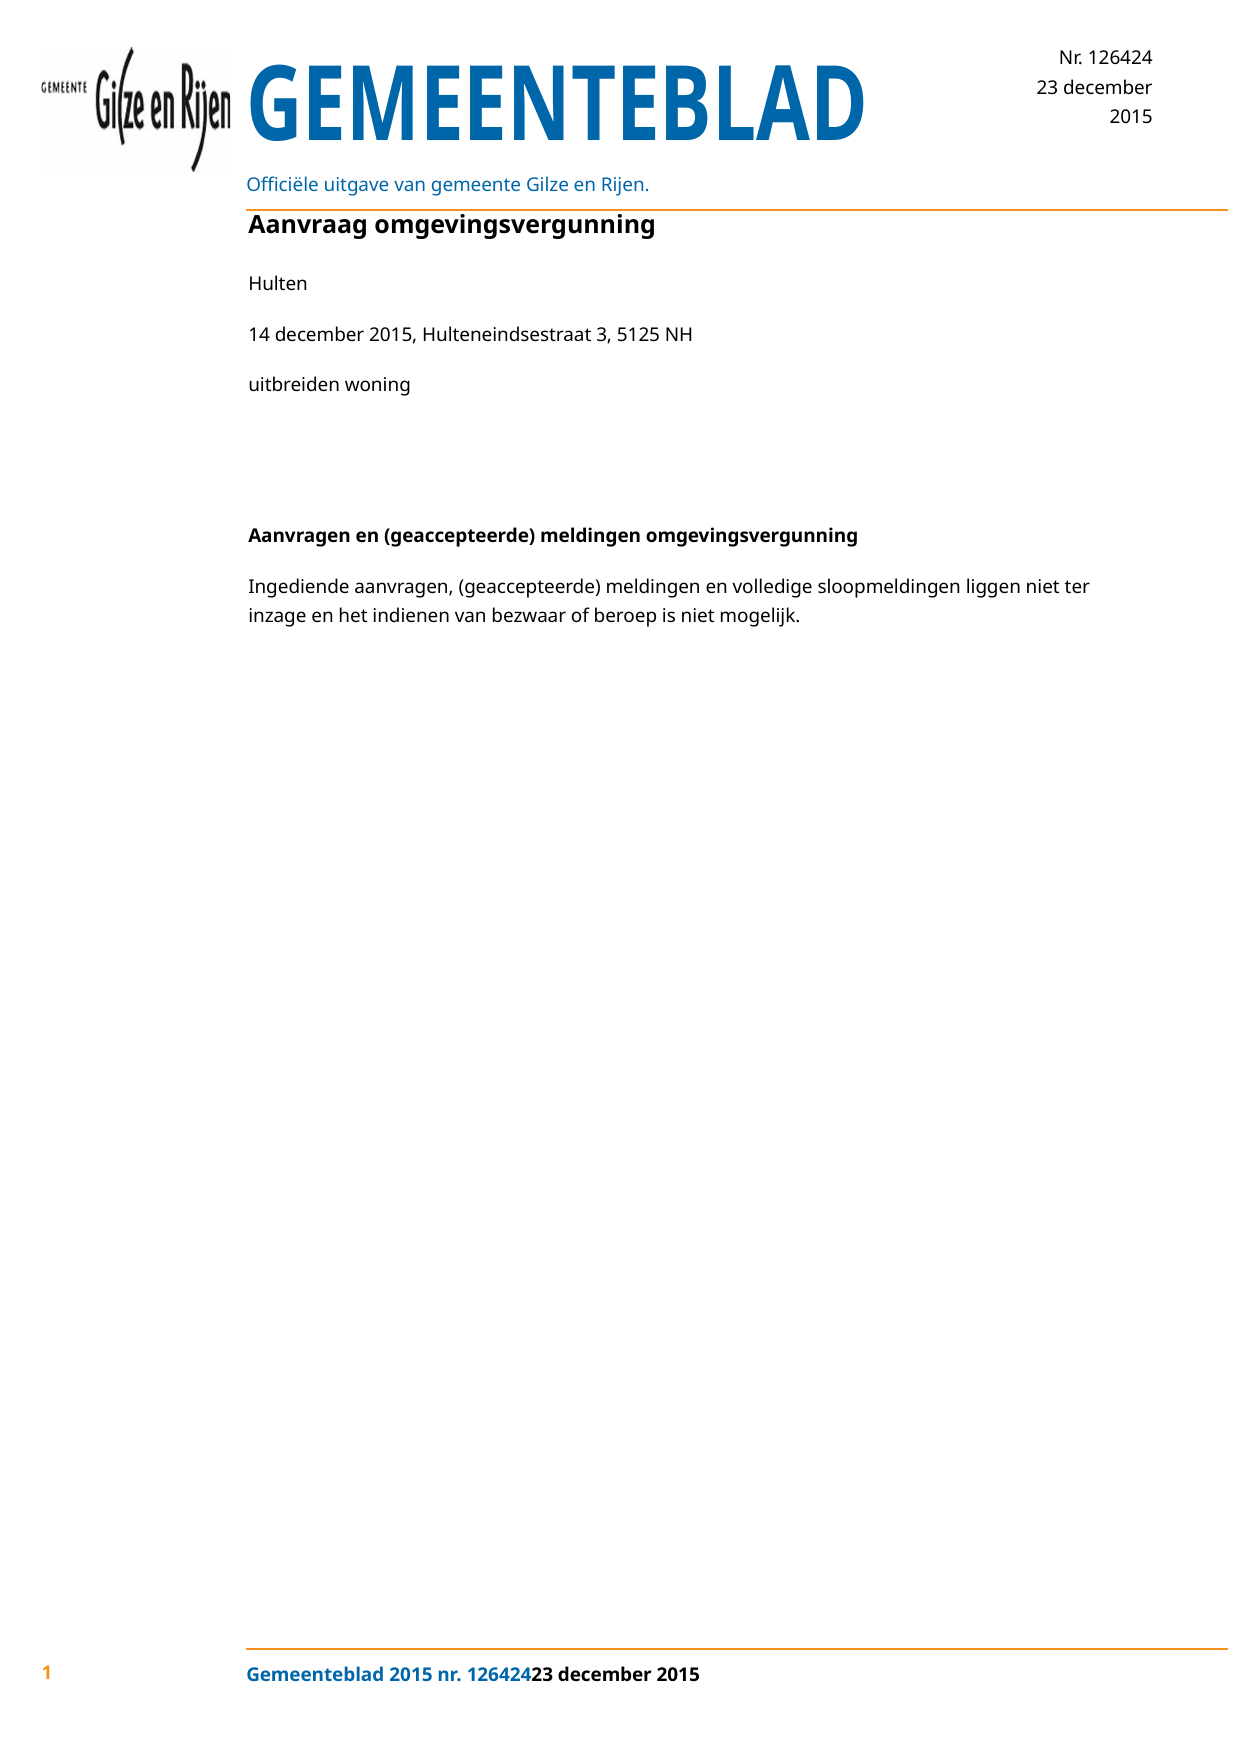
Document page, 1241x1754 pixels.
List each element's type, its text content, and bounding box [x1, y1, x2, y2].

text Hulten [248, 270, 1152, 296]
picture [41, 47, 231, 172]
text Aanvraag omgevingsvergunning [248, 211, 1152, 241]
text 14 december 2015, Hulteneindsestraat 3, 5125 NH [248, 321, 1152, 346]
text Ingediende aanvragen, (geaccepteerde) meldingen en volledige sloopmeldingen liggen niet ter inzage en het indienen van bezwaar of beroep is niet mogelijk. [248, 573, 1152, 628]
text Aanvragen en (geaccepteerde) meldingen omgevingsvergunning [248, 522, 1152, 548]
text uitbreiden woning [248, 371, 1152, 397]
